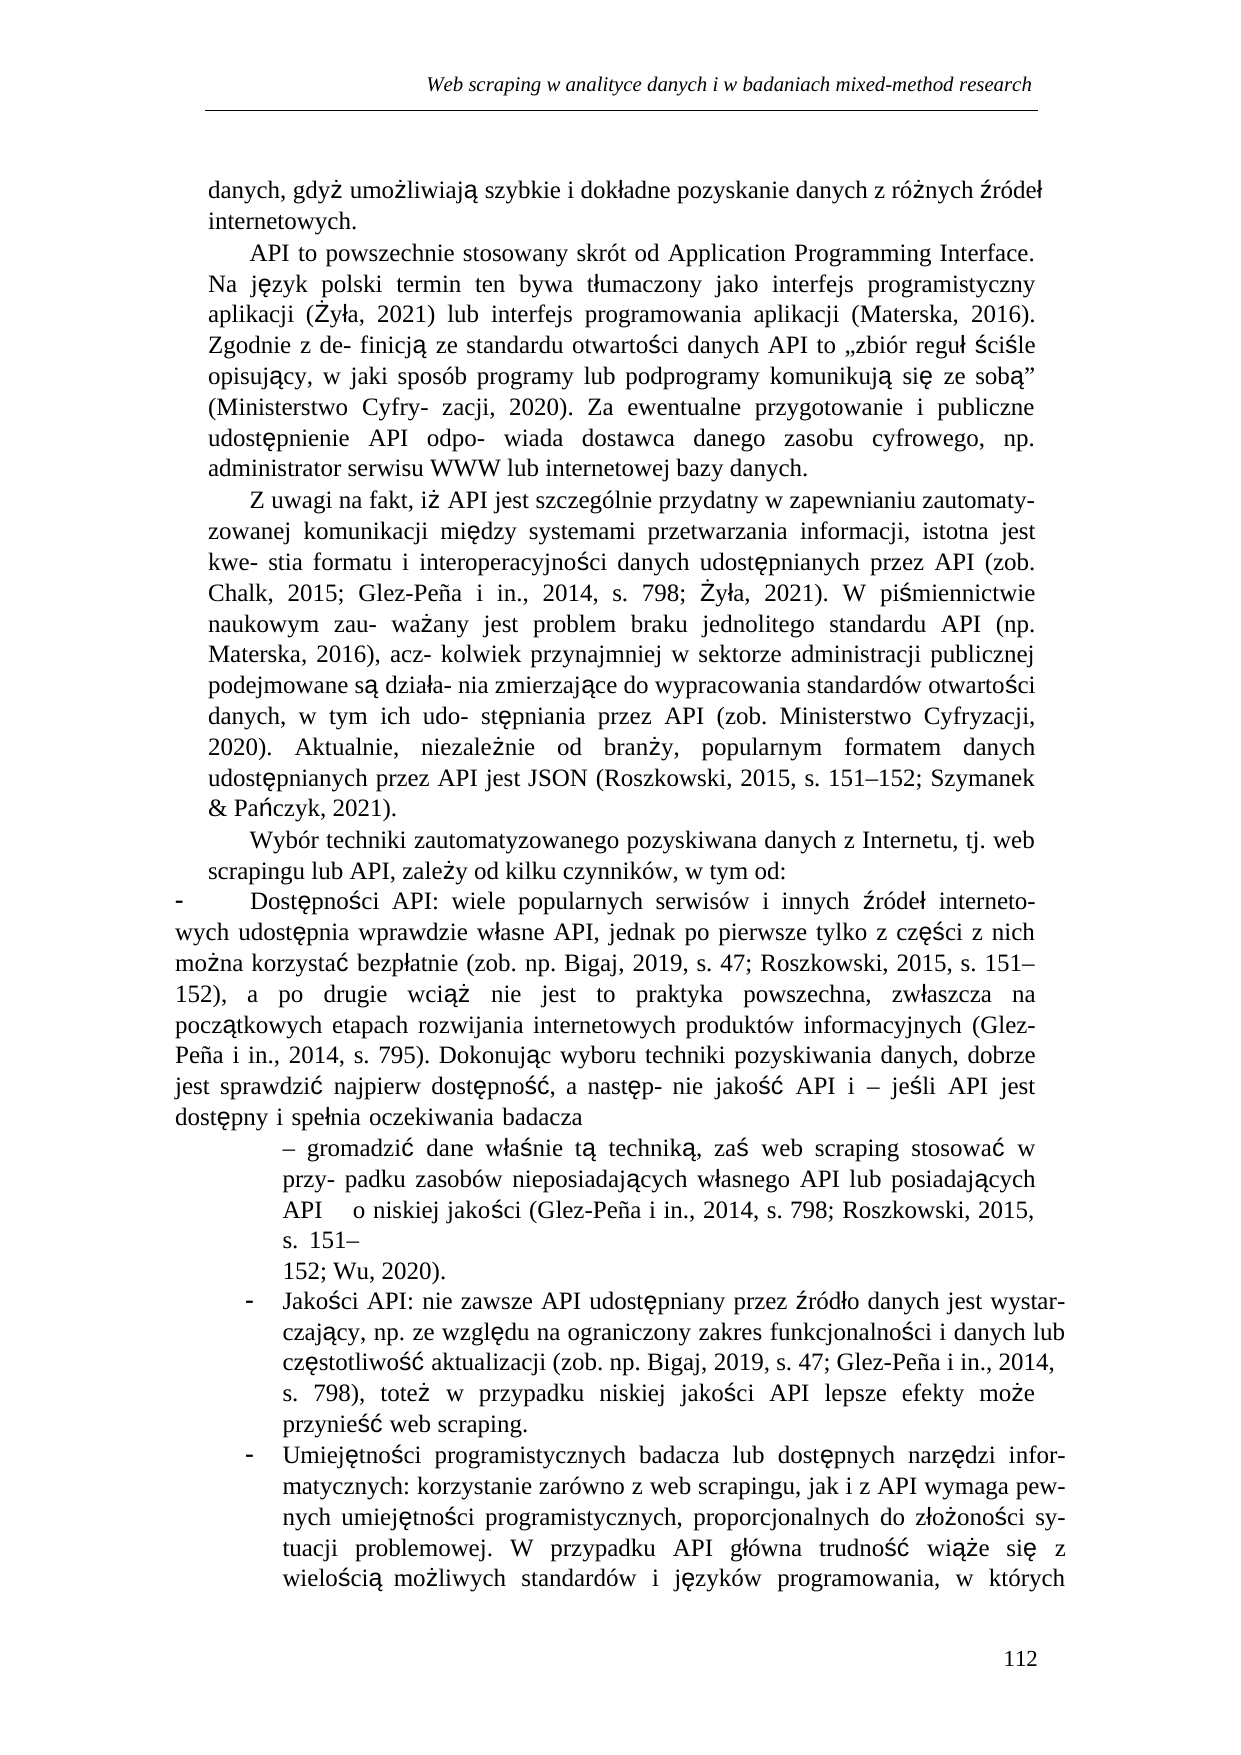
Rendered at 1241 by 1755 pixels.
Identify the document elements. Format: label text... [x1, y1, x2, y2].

text 152; Wu, 2020). [282, 1256, 1066, 1285]
text API to powszechnie stosowany skrót od Application Programming Interface. Na język polski termin ten bywa tłumaczony jako interfejs programistyczny aplikacji (Żyła, 2021) lub interfejs programowania aplikacji (Materska, 2016). Zgodnie z de- finicją ze standardu otwartości danych API to „zbiór reguł ściśle opisujący, w jaki sposób programy lub podprogramy komunikują się ze sobą” (Ministerstwo Cyfry- zacji, 2020). Za ewentualne przygotowanie i publiczne udostępnienie API odpo- wiada dostawca danego zasobu cyfrowego, np. administrator serwisu WWW lub internetowej bazy danych. [208, 238, 1036, 482]
text – gromadzić dane właśnie tą techniką, zaś web scraping stosować w przy- padku zasobów nieposiadających własnego API lub posiadających API o niskiej jakości (Glez-Peña i in., 2014, s. 798; Roszkowski, 2015, s. 151– [282, 1133, 1036, 1254]
text Wybór techniki zautomatyzowanego pozyskiwana danych z Internetu, tj. web scrapingu lub API, zależy od kilku czynników, w tym od: [208, 825, 1036, 884]
list Dostępności API: wiele popularnych serwisów i innych źródeł interneto- wych udostępnia wprawdzie własne API, jednak po pierwsze tylko z części z nich można korzystać bezpłatnie (zob. np. Bigaj, 2019, s. 47; Roszkowski, 2015, s. 151–152), a po drugie wciąż nie jest to praktyka powszechna, zwłaszcza na początkowych etapach rozwijania internetowych produktów informacyjnych (Glez-Peña i in., 2014, s. 795). Dokonując wyboru techniki pozyskiwania danych, dobrze jest sprawdzić najpierw dostępność, a następ- nie jakość API i – jeśli API jest dostępny i spełnia oczekiwania badacza [175, 886, 1036, 1131]
text Z uwagi na fakt, iż API jest szczególnie przydatny w zapewnianiu zautomaty- zowanej komunikacji między systemami przetwarzania informacji, istotna jest kwe- stia formatu i interoperacyjności danych udostępnianych przez API (zob. Chalk, 2015; Glez-Peña i in., 2014, s. 798; Żyła, 2021). W piśmiennictwie naukowym zau- ważany jest problem braku jednolitego standardu API (np. Materska, 2016), acz- kolwiek przynajmniej w sektorze administracji publicznej podejmowane są działa- nia zmierzające do wypracowania standardów otwartości danych, w tym ich udo- stępniania przez API (zob. Ministerstwo Cyfryzacji, 2020). Aktualnie, niezależnie od branży, popularnym formatem danych udostępnianych przez API jest JSON (Roszkowski, 2015, s. 151–152; Szymanek & Pańczyk, 2021). [208, 485, 1036, 822]
text Web scraping w analityce danych i w badaniach mixed-method research [426, 72, 1066, 96]
list Umiejętności programistycznych badacza lub dostępnych narzędzi infor- matycznych: korzystanie zarówno z web scrapingu, jak i z API wymaga pew- nych umiejętności programistycznych, proporcjonalnych do złożoności sy- tuacji problemowej. W przypadku API główna trudność wiąże się z wielością możliwych standardów i języków programowania, w których [245, 1440, 1066, 1592]
text s. 798), toteż w przypadku niskiej jakości API lepsze efekty może przynieść web scraping. [282, 1378, 1036, 1438]
list Jakości API: nie zawsze API udostępniany przez źródło danych jest wystar- czający, np. ze względu na ograniczony zakres funkcjonalności i danych lub częstotliwość aktualizacji (zob. np. Bigaj, 2019, s. 47; Glez-Peña i in., 2014, [245, 1286, 1066, 1376]
text danych, gdyż umożliwiają szybkie i dokładne pozyskanie danych z różnych źródeł [208, 175, 1066, 204]
text internetowych. [208, 206, 1066, 235]
